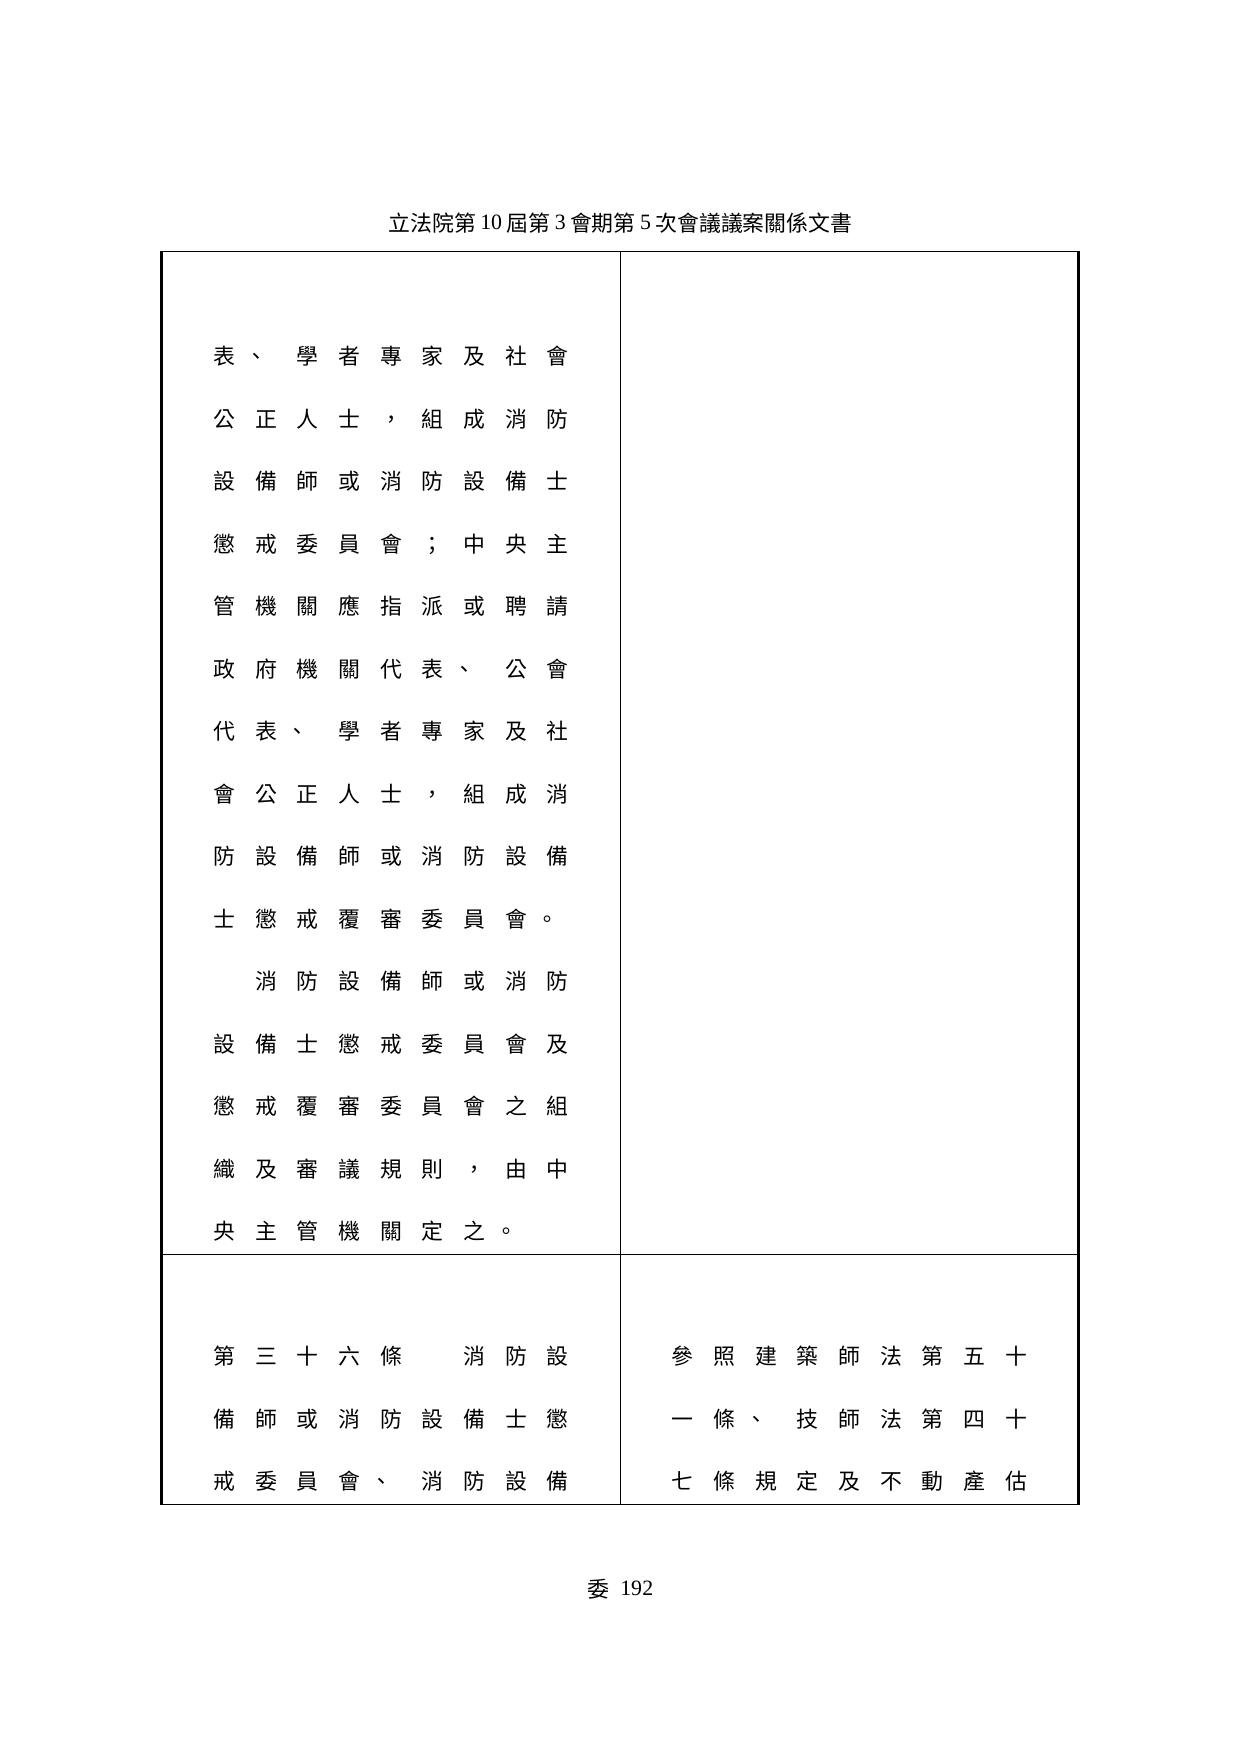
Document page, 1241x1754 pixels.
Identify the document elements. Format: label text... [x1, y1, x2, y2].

table_cell [621, 252, 1077, 1254]
table_cell 第三十六條 消防設備師或消防設備士懲戒委員會、消防設備 [163, 1255, 620, 1504]
table_cell 表、學者專家及社會公正人士，組成消防設備師或消防設備士懲戒委員會；中央主管機關應指派或聘請政府機關代表、公會代表、學者專家及社會公正人士，組成消防設備師或消防設備士懲戒覆審委員會。 消防設備師或消防設備士懲戒委員會及懲戒覆審委員會之組織及審議規則，由中央主管機關定之。 [163, 252, 620, 1254]
table_cell 參照建築師法第五十一條、技師法第四十七條規定及不動產估 [621, 1255, 1077, 1504]
